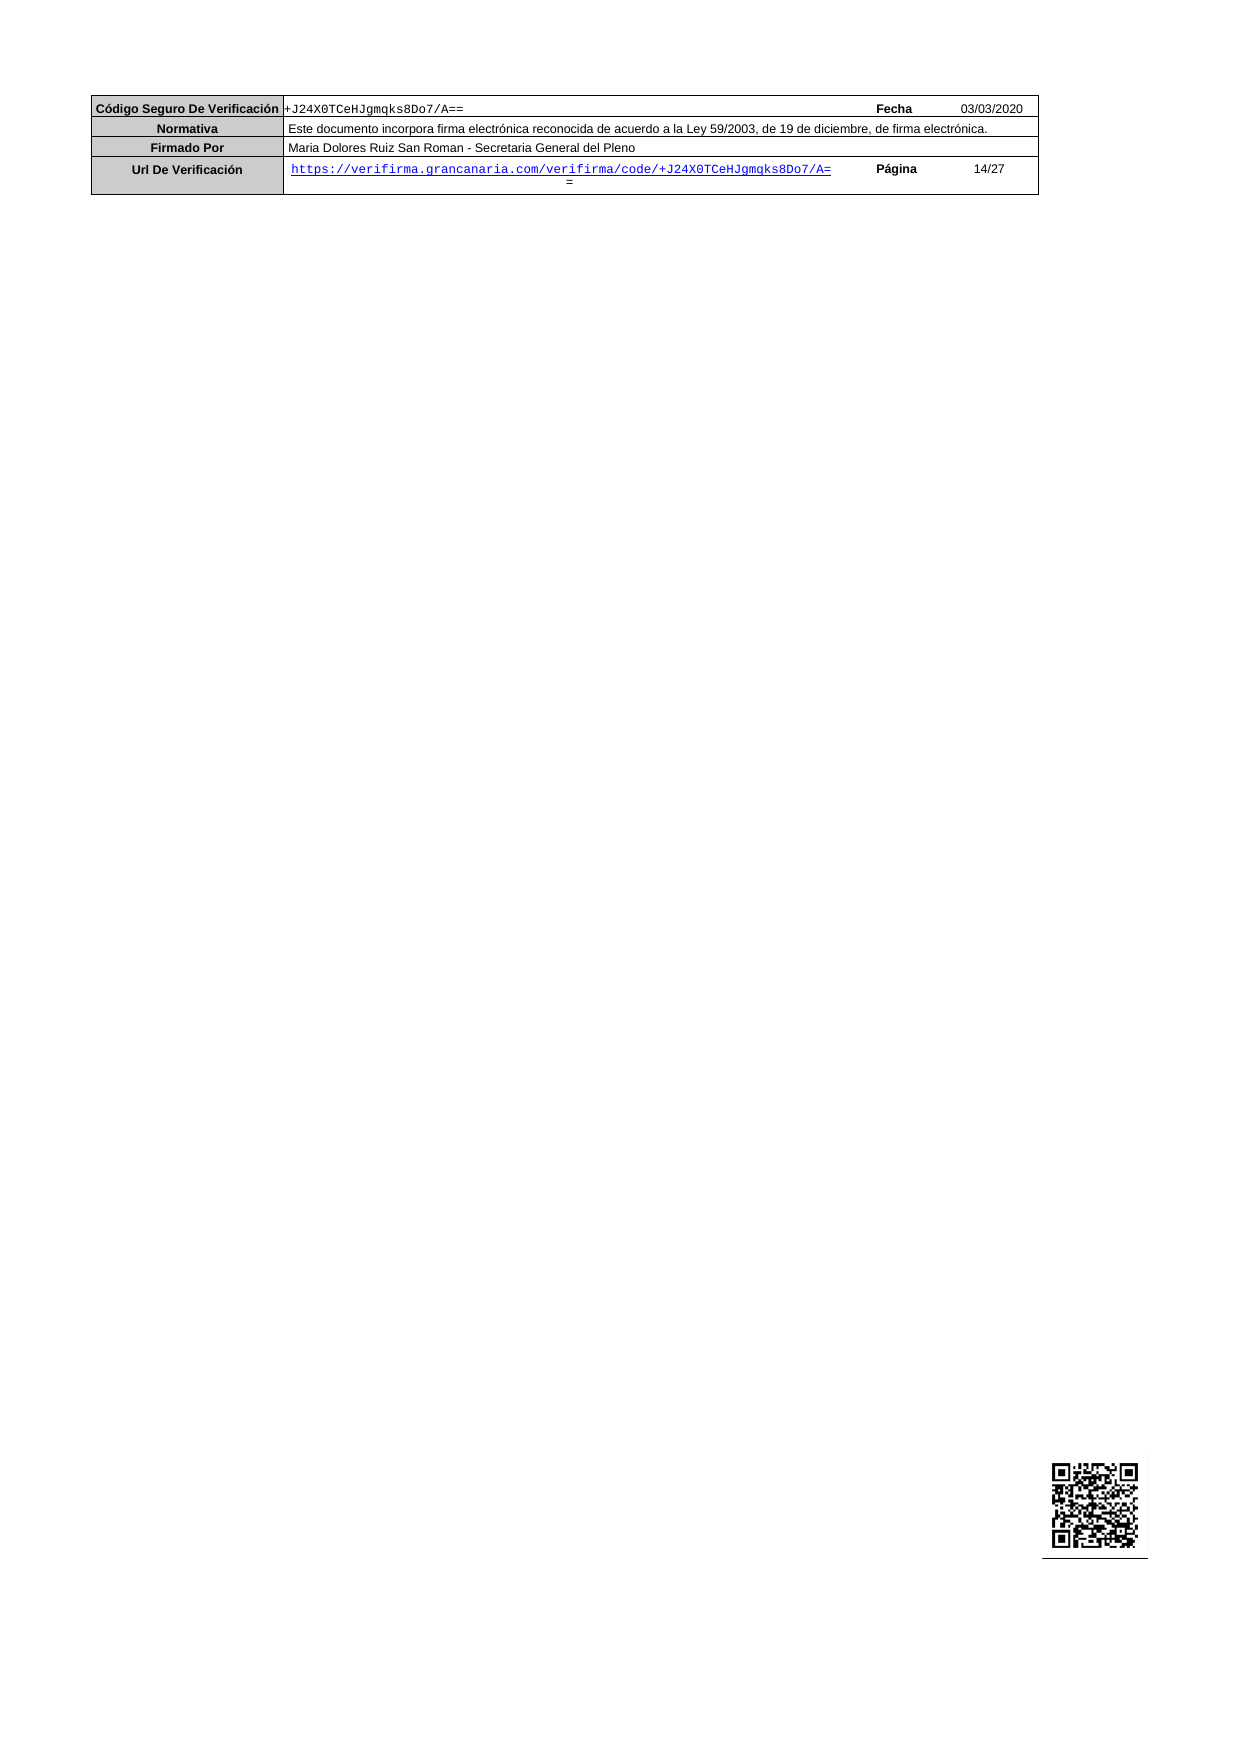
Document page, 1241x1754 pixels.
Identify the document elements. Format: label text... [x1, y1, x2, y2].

table_cell Normativa [92, 117, 283, 136]
table_cell Maria Dolores Ruiz San Roman - Secretaria General del Pleno [284, 137, 1038, 156]
table_header Código Seguro De Verificación [92, 96, 283, 116]
table_cell Este documento incorpora firma electrónica reconocida de acuerdo a la Ley 59/2003, de 19 de diciembre, de firma electrónica. [284, 117, 1038, 136]
table_cell Url De Verificación [92, 157, 283, 194]
picture [1042, 1453, 1148, 1559]
table_cell https://verifirma.grancanaria.com/verifirma/code/+J24X0TCeHJgmqks8Do7/A= Página 14/27 = [284, 157, 1038, 194]
table_cell Firmado Por [92, 137, 283, 156]
table_header +J24X0TCeHJgmqks8Do7/A== Fecha 03/03/2020 [284, 96, 1038, 116]
